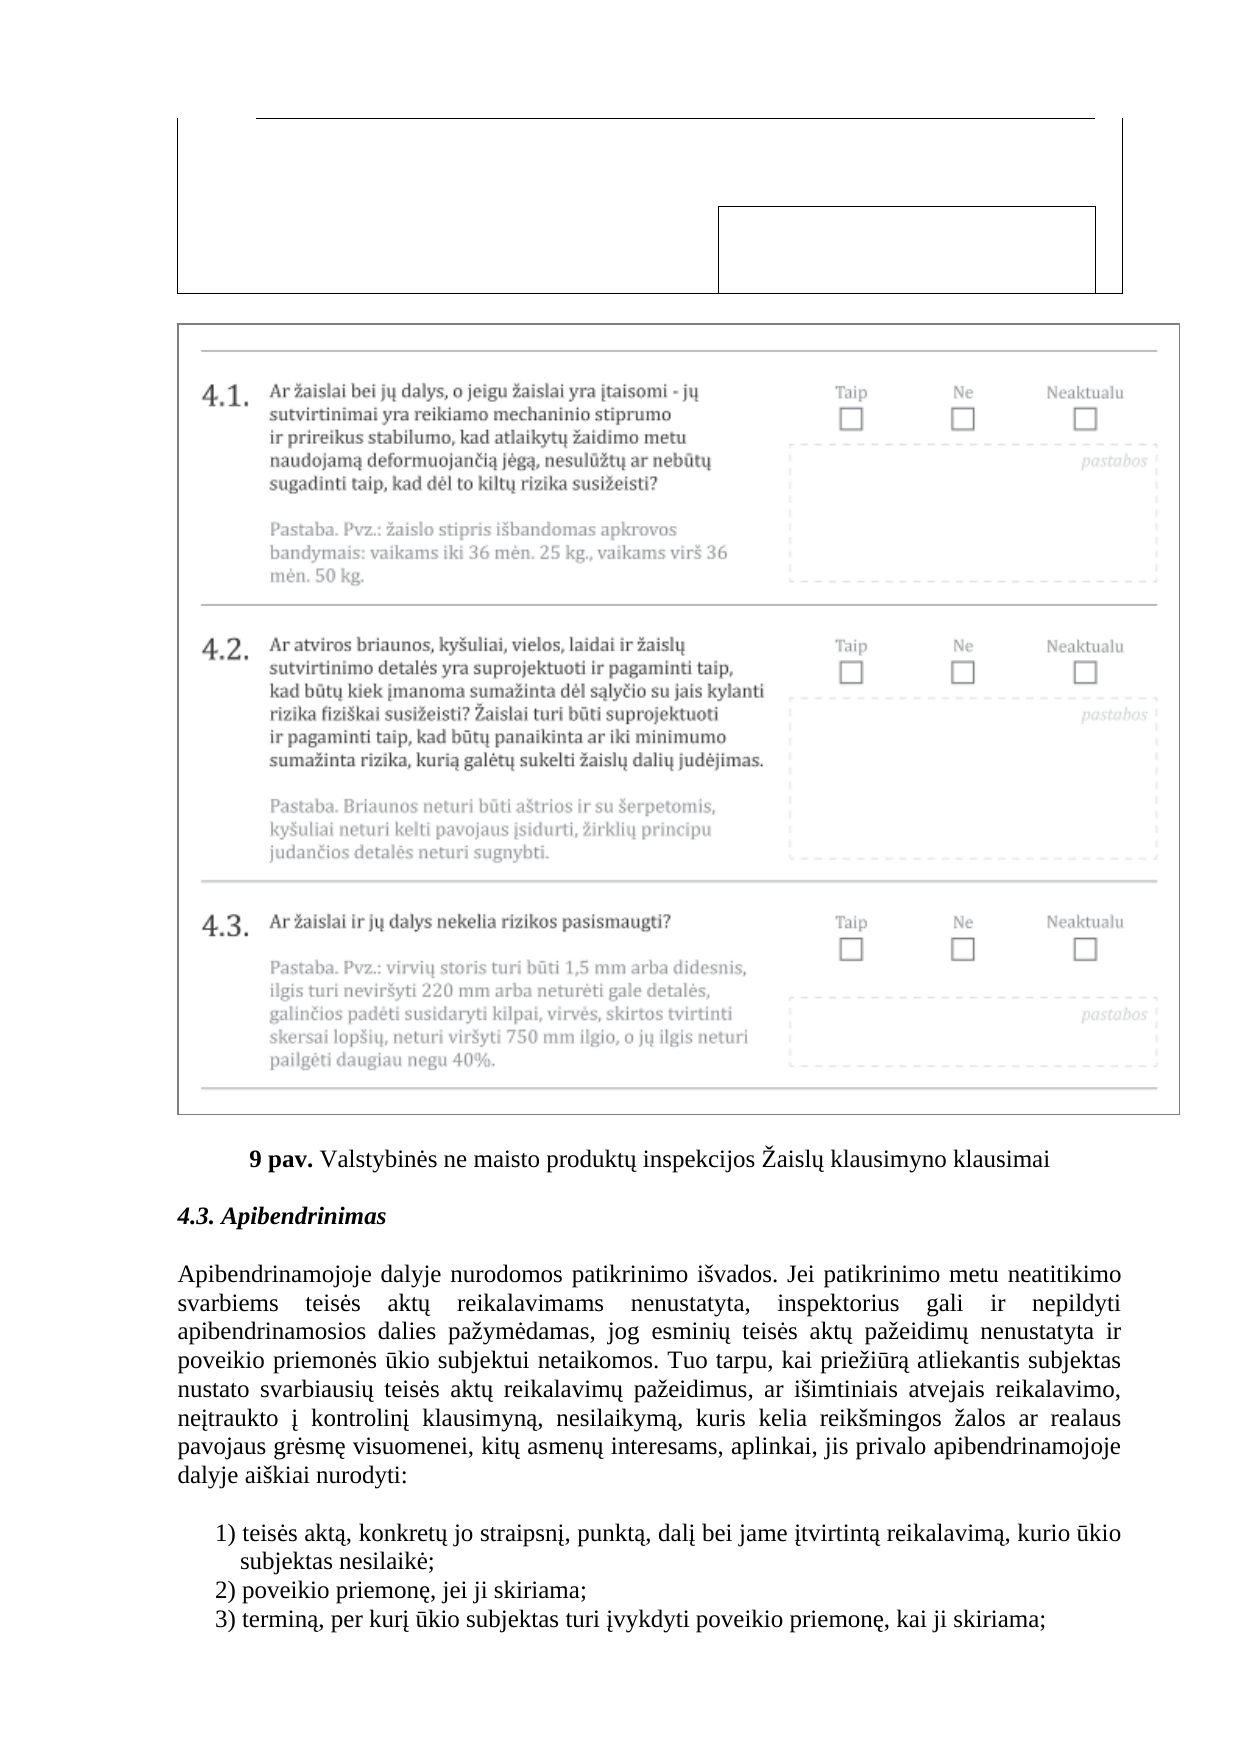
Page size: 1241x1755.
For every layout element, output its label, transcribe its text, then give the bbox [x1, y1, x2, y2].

text 3) terminą, per kurį ūkio subjektas turi įvykdyti poveikio priemonę, kai ji skiriama; [215, 1604, 1122, 1633]
table_cell []Neaktualu/netikrinta [956, 119, 1095, 206]
text 2) poveikio priemonę, jei ji skiriama; [215, 1575, 1122, 1604]
table_cell 4.3. [178, 118, 256, 206]
table_cell [178, 206, 256, 293]
table_cell [1096, 206, 1122, 293]
table_cell [] Taip [719, 119, 844, 206]
text 4.3. Apibendrinimas [177, 1201, 1122, 1230]
text 1) teisės aktą, konkretų jo straipsnį, punktą, dalį bei jame įtvirtintą reikalavimą, kurio ūkio subjektas nesilaikė; [215, 1518, 1122, 1575]
table_cell pastabos [956, 207, 1095, 293]
table_cell Pastaba. Pvz.: virvių storis turi būti 1,5 mm arba didesnis, ilgis turi neviršyti 220 mm arba neturėti gale detalės, galinčios padėti susidaryti kilpai, virvės, skirtos tvirtinti skersai lopšių, neturi viršyti 750 mm ilgio, o jų ilgis neturi pailgėti daugiau negu 40%. [256, 206, 718, 293]
table_cell [1095, 118, 1122, 206]
table_cell Ar žaislai ir jų dalys nekelia rizikos pasismaugti? [256, 119, 719, 206]
table_cell [844, 207, 956, 293]
table_cell [719, 207, 844, 293]
table_cell [] Ne [844, 119, 956, 206]
text 9 pav. Valstybinės ne maisto produktų inspekcijos Žaislų klausimyno klausimai [177, 1144, 1122, 1173]
text Apibendrinamojoje dalyje nurodomos patikrinimo išvados. Jei patikrinimo metu neatitikimo svarbiems teisės aktų reikalavimams nenustatyta, inspektorius gali ir nepildyti apibendrinamosios dalies pažymėdamas, jog esminių teisės aktų pažeidimų nenustatyta ir poveikio priemonės ūkio subjektui netaikomos. Tuo tarpu, kai priežiūrą atliekantis subjektas nustato svarbiausių teisės aktų reikalavimų pažeidimus, ar išimtiniais atvejais reikalavimo, neįtraukto į kontrolinį klausimyną, nesilaikymą, kuris kelia reikšmingos žalos ar realaus pavojaus grėsmę visuomenei, kitų asmenų interesams, aplinkai, jis privalo apibendrinamojoje dalyje aiškiai nurodyti: [177, 1259, 1122, 1489]
